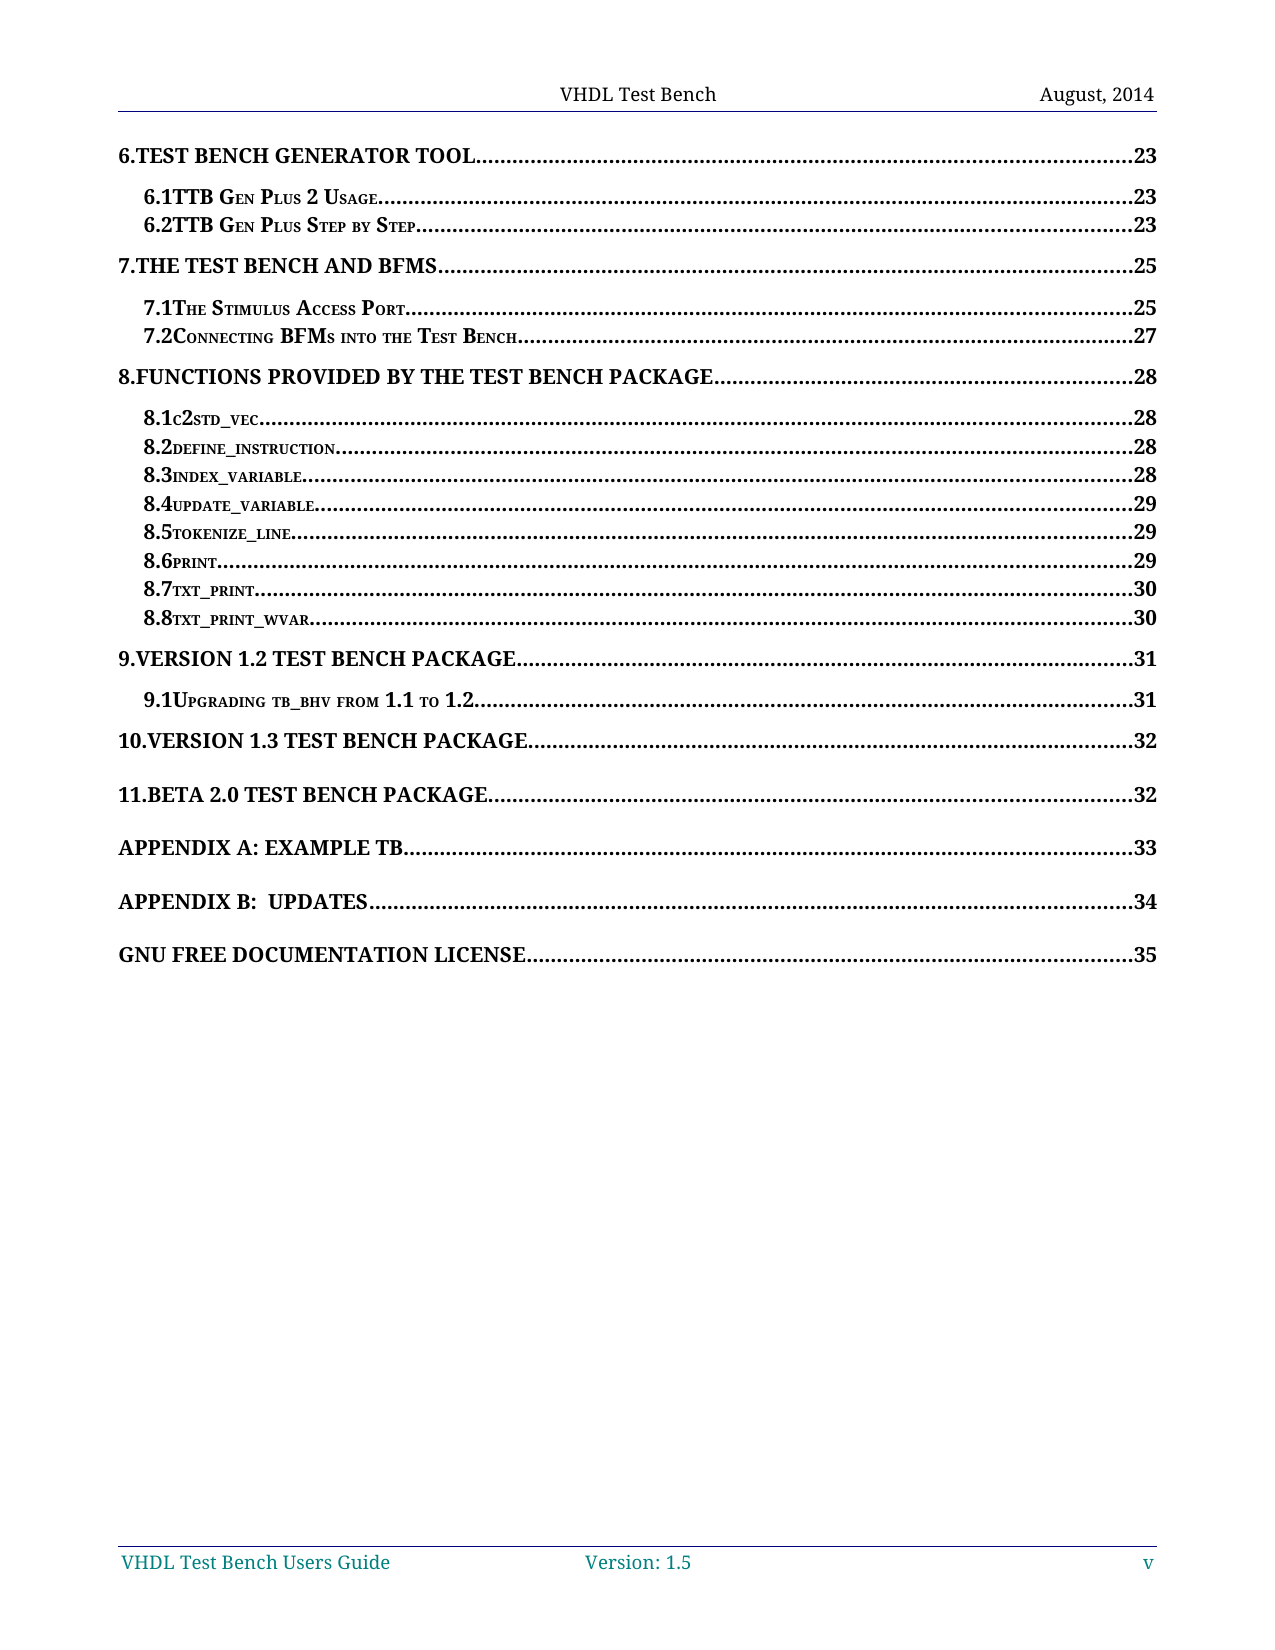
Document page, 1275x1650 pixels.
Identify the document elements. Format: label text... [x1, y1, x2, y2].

text 7.The test Bench and BFMs 25 [118, 251, 1157, 280]
text GNU Free Documentation License 35 [118, 940, 1157, 969]
text 7.1The Stimulus Access Port 25 [143, 292, 1157, 321]
text 6.2TTB Gen Plus Step by Step 23 [143, 210, 1157, 239]
text 8.5tokenize_line 29 [143, 517, 1157, 546]
text 9.1Upgrading tb_bhv from 1.1 to 1.2 31 [143, 685, 1157, 713]
text 8.7txt_print 30 [143, 574, 1157, 603]
text Appendix A: Example tb 33 [118, 833, 1157, 862]
text 6.Test Bench Generator tool 23 [118, 141, 1157, 169]
text 6.1TTB Gen Plus 2 Usage 23 [143, 182, 1157, 210]
text 7.2Connecting BFMs into the Test Bench 27 [143, 321, 1157, 349]
text 10.Version 1.3 Test bench Package 32 [118, 726, 1157, 754]
text Appendix b: updates 34 [118, 887, 1157, 915]
text 8.6print 29 [143, 546, 1157, 574]
text 9.Version 1.2 test bench package 31 [118, 644, 1157, 672]
text 8.4update_variable 29 [143, 489, 1157, 517]
text 11.Beta 2.0 Test bench package 32 [118, 779, 1157, 808]
text 8.1c2std_vec 28 [143, 403, 1157, 432]
text 8.Functions Provided by the test bench Package 28 [118, 362, 1157, 391]
text 8.8txt_print_wvar 30 [143, 603, 1157, 631]
text 8.2define_instruction 28 [143, 432, 1157, 460]
text 8.3index_variable 28 [143, 460, 1157, 489]
